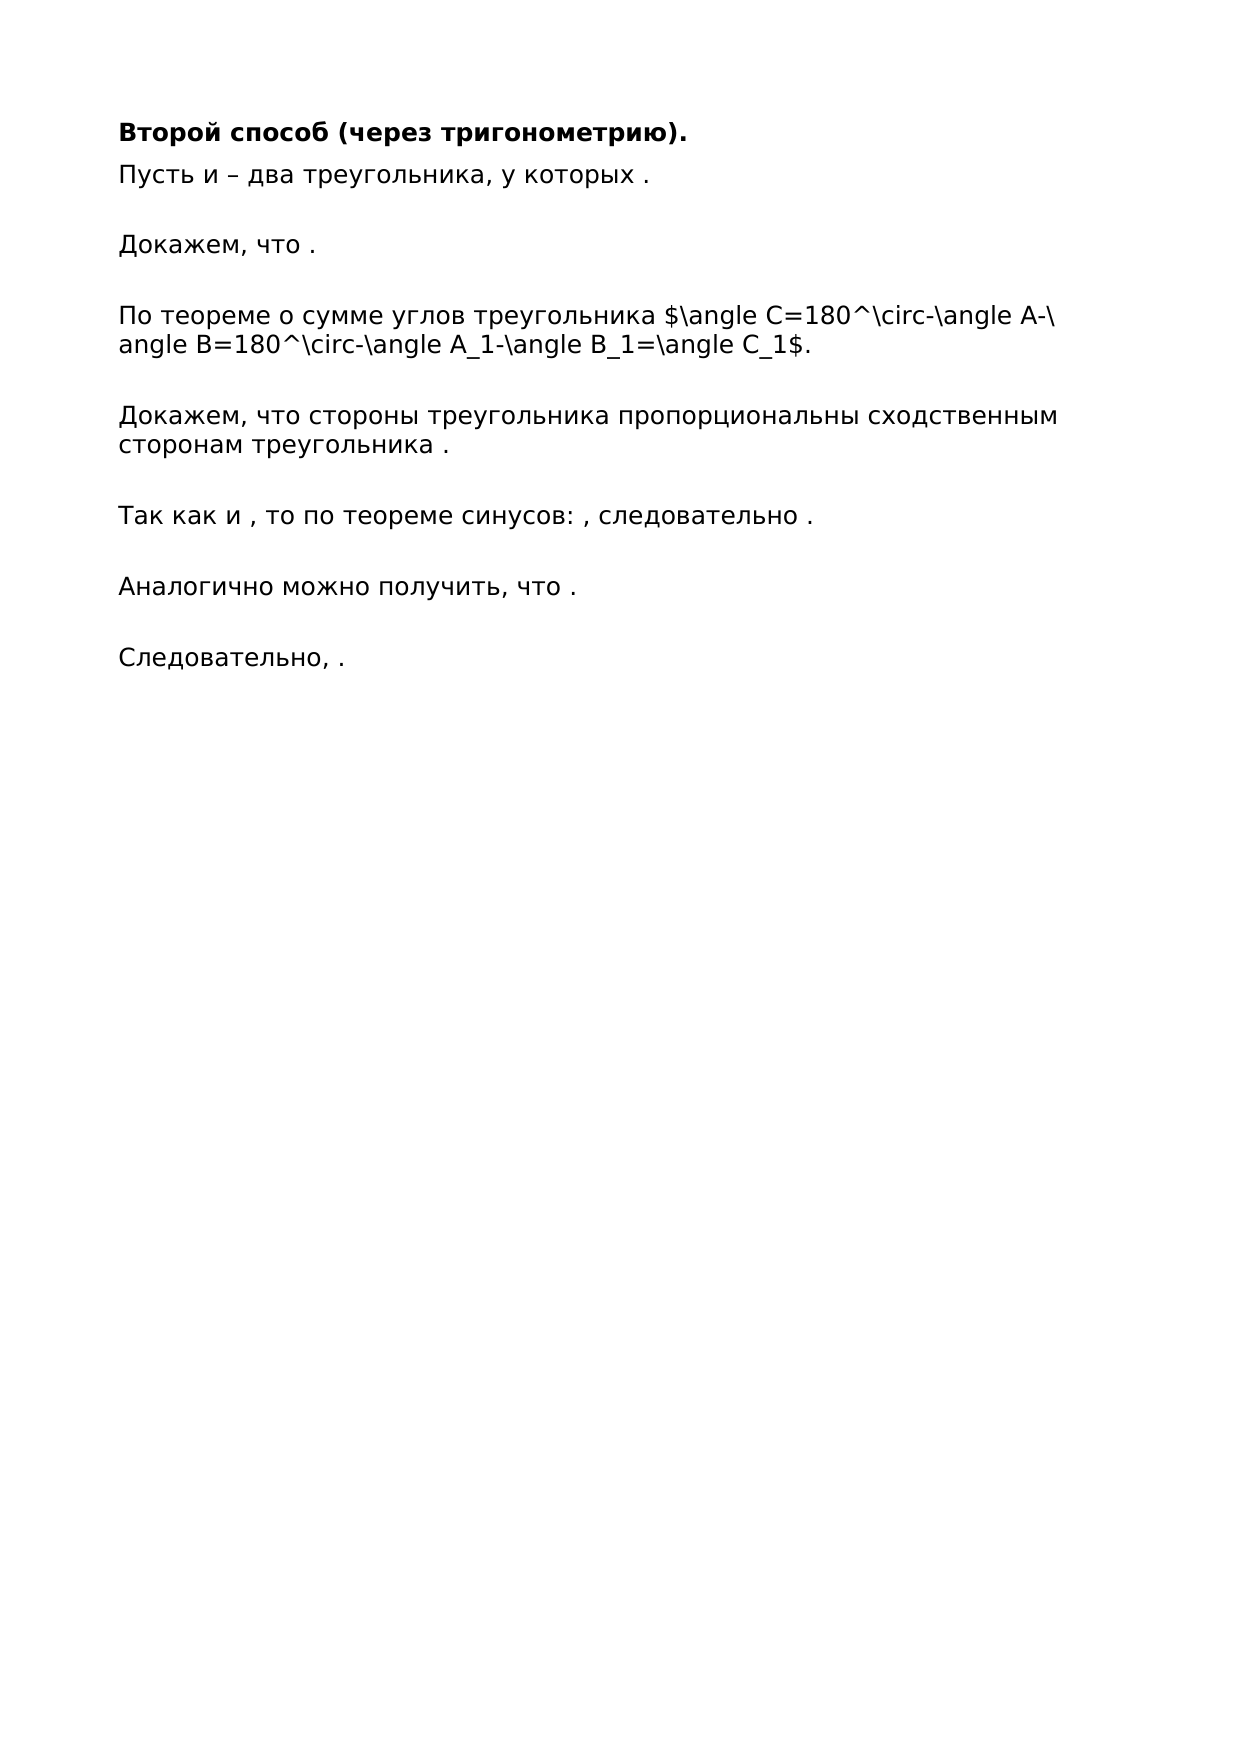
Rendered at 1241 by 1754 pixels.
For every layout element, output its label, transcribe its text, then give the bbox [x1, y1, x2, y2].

text Так как и , то по теореме синусов: , следовательно . [118, 501, 1122, 560]
text Аналогично можно получить, что . [118, 572, 1122, 631]
text По теореме о сумме углов треугольника $\angle C=180^\circ-\angle A-\angle B=180^\circ-\angle A_1-\angle B_1=\angle C_1$. [118, 301, 1122, 389]
text Докажем, что . [118, 231, 1122, 289]
text Пусть и – два треугольника, у которых . [118, 160, 1122, 218]
subtitle Второй способ (через тригонометрию). [118, 118, 1122, 147]
text Докажем, что стороны треугольника пропорциональны сходственным сторонам треугольника . [118, 401, 1122, 489]
text Следовательно, . [118, 643, 1122, 672]
